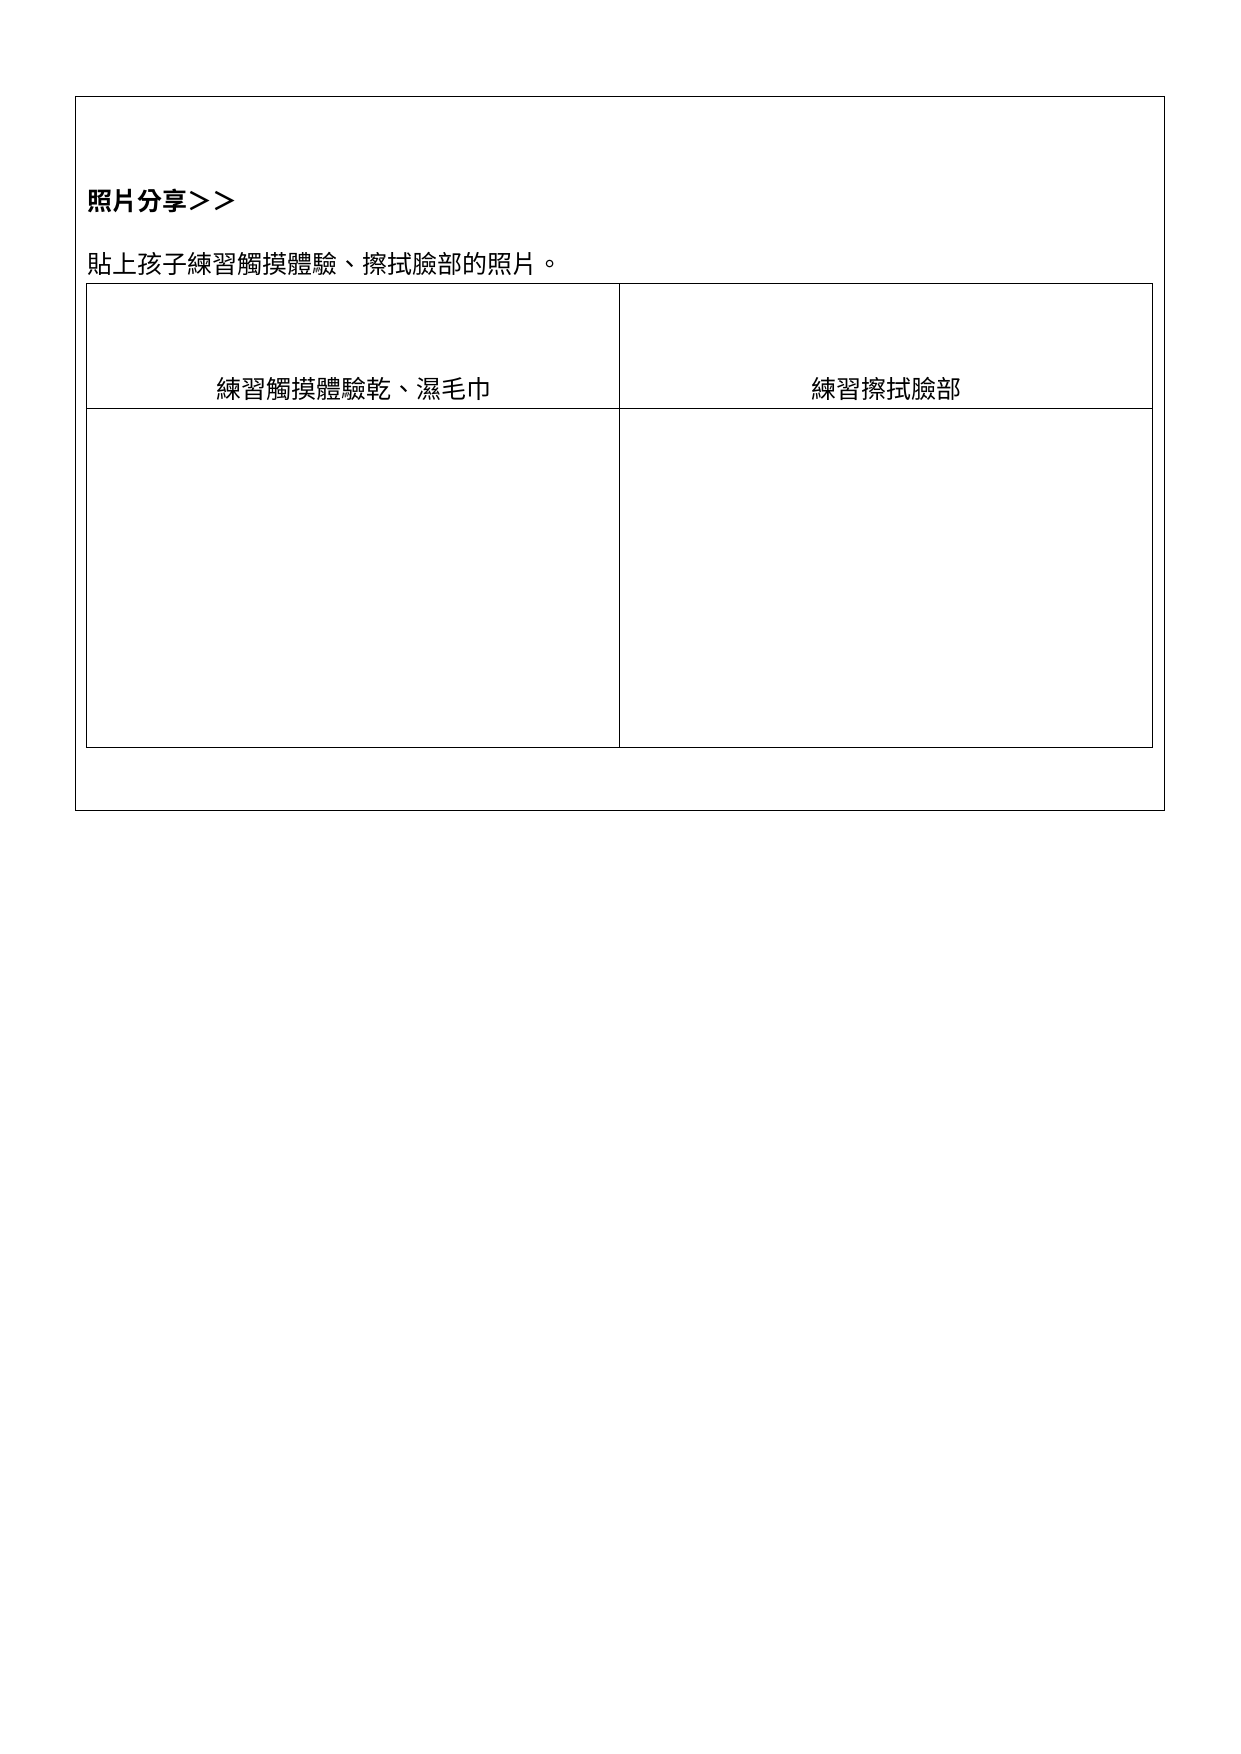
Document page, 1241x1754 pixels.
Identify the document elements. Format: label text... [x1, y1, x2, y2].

table_header 練習觸摸體驗乾、濕毛巾 [87, 284, 619, 408]
table_cell [87, 409, 619, 747]
table_header 練習擦拭臉部 [620, 284, 1152, 408]
table_cell 照片分享＞＞ 貼上孩子練習觸摸體驗、擦拭臉部的照片。 [76, 97, 1164, 810]
table_cell [620, 409, 1152, 747]
